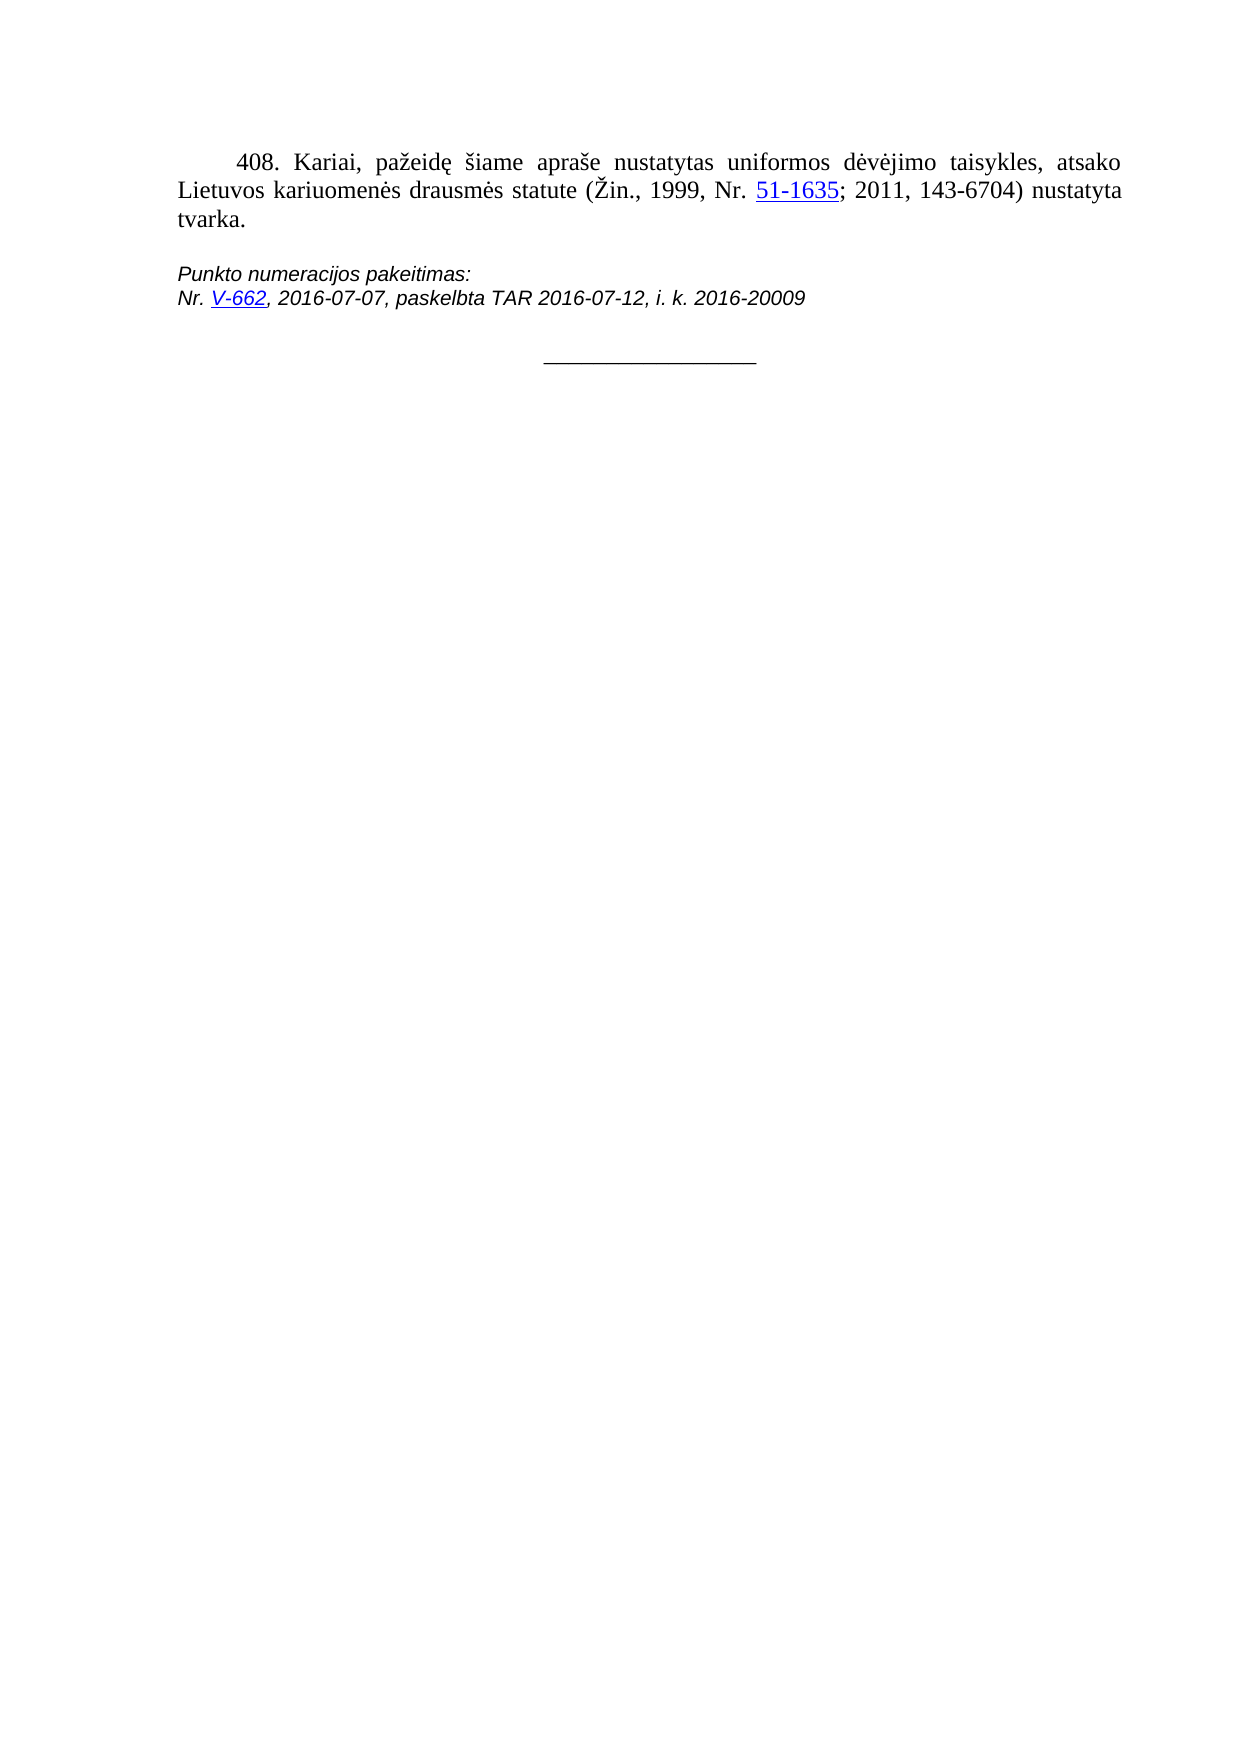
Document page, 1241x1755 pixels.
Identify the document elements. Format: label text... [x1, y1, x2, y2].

text Nr. V-662, 2016-07-07, paskelbta TAR 2016-07-12, i. k. 2016-20009 [177, 286, 1122, 310]
text _________________ [177, 338, 1122, 367]
text 408. Kariai, pažeidę šiame apraše nustatytas uniformos dėvėjimo taisykles, atsako Lietuvos kariuomenės drausmės statute (Žin., 1999, Nr. 51-1635; 2011, 143-6704) nustatyta tvarka. [177, 147, 1122, 233]
text Punkto numeracijos pakeitimas: [177, 262, 1122, 286]
